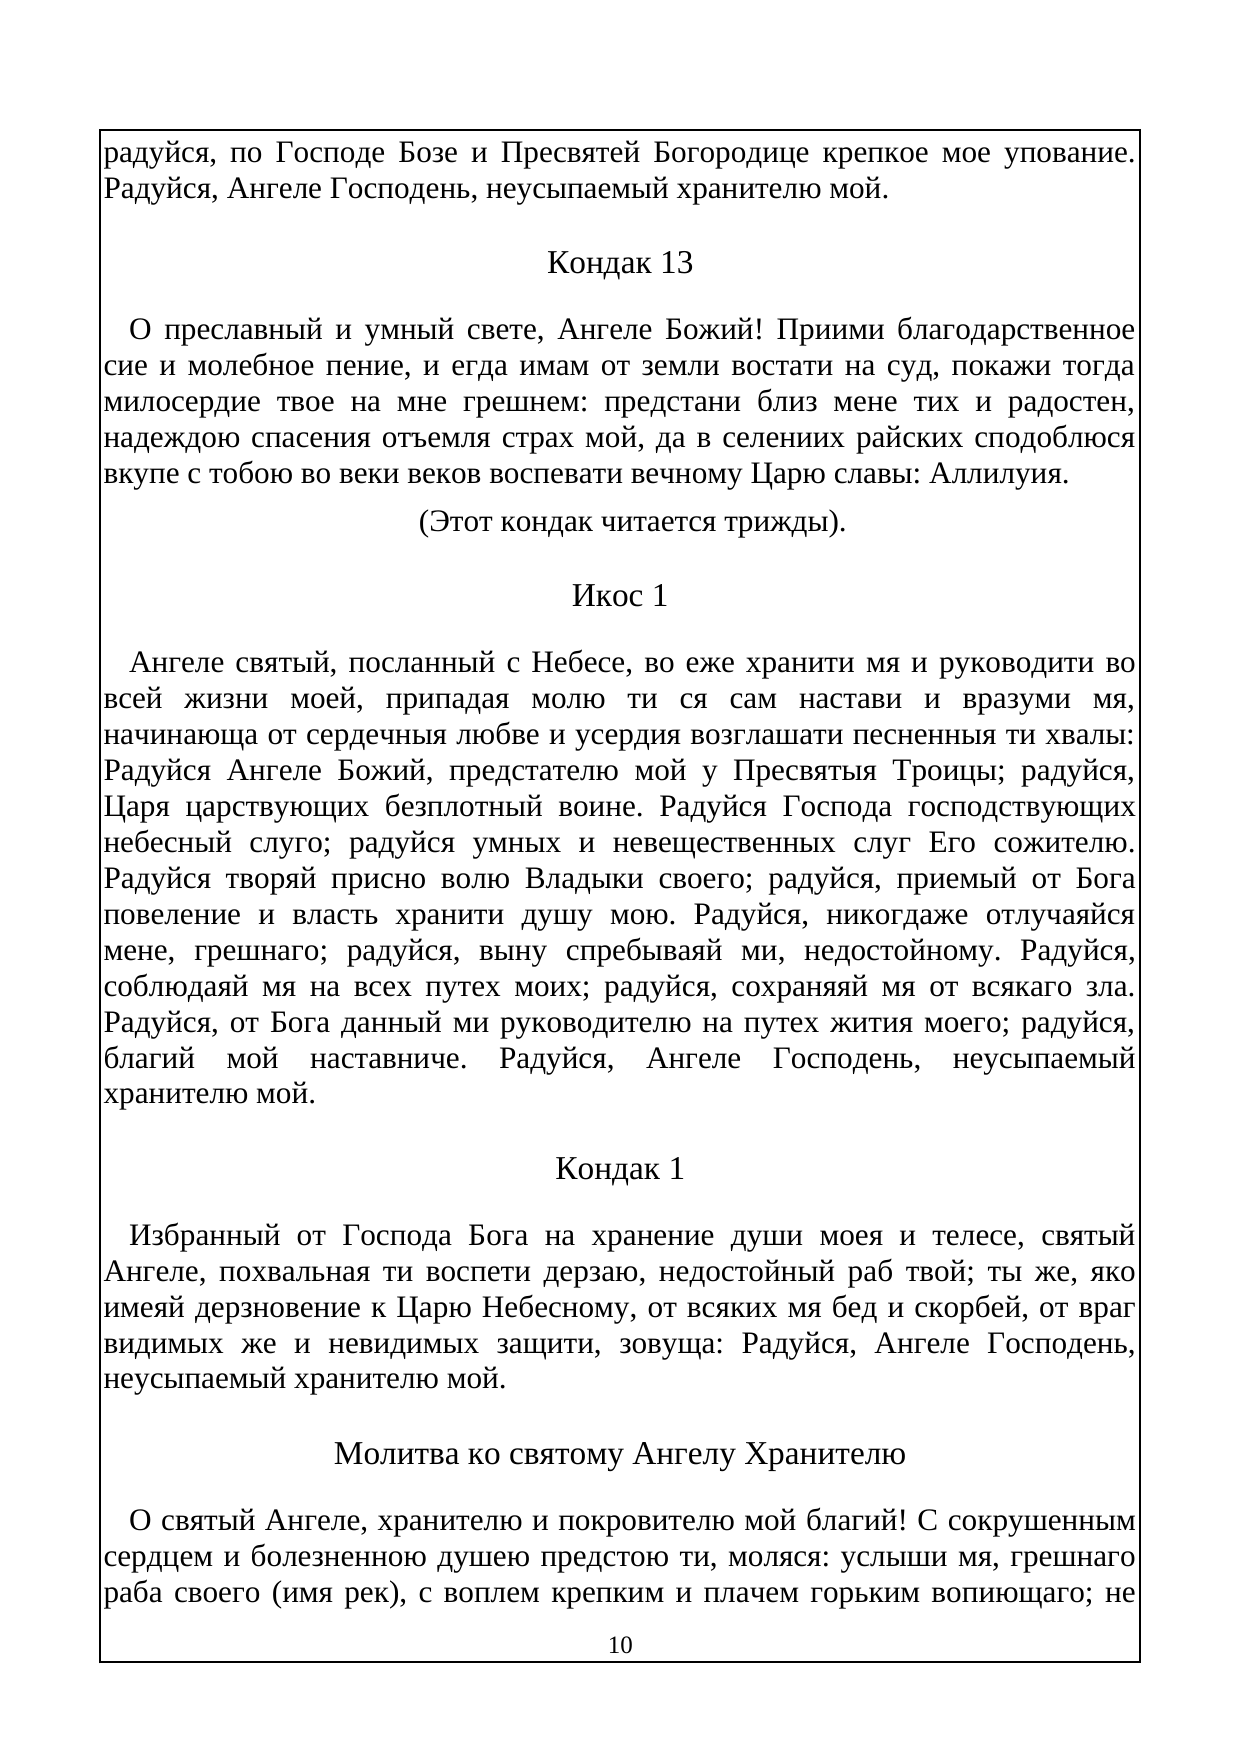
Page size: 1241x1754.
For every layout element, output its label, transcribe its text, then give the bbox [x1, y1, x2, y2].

text Ангеле святый, посланный с Небесе, во еже хранити мя и руководити во всей жизни моей, припадая молю ти ся сам настави и вразуми мя, начинающа от сердечныя любве и усердия возглашати песненныя ти хвалы: Радуйся Ангеле Божий, предстателю мой у Пресвятыя Троицы; радуйся, Царя царствующих безплотный воине. Радуйся Господа господствующих небесный слуго; радуйся умных и невещественных слуг Его сожителю. Радуйся творяй присно волю Владыки своего; радуйся, приемый от Бога повеление и власть хранити душу мою. Радуйся, никогдаже отлучаяйся мене, грешнаго; радуйся, выну спребываяй ми, недостойному. Радуйся, соблюдаяй мя на всех путех моих; радуйся, сохраняяй мя от всякаго зла. Радуйся, от Бога данный ми руководителю на путех жития моего; радуйся, благий мой наставниче. Радуйся, Ангеле Господень, неусыпаемый хранителю мой. [103, 643, 1137, 1111]
subtitle Кондак 13 [103, 242, 1137, 281]
text радуйся, по Господе Бозе и Пресвятей Богородице крепкое мое упование. Радуйся, Ангеле Господень, неусыпаемый хранителю мой. [103, 133, 1137, 205]
text (Этот кондак читается трижды). [103, 502, 1137, 538]
text Избранный от Господа Бога на хранение души моея и телесе, святый Ангеле, похвальная ти воспети дерзаю, недостойный раб твой; ты же, яко имеяй дерзновение к Царю Небесному, от всяких мя бед и скорбей, от враг видимых же и невидимых защити, зовуща: Радуйся, Ангеле Господень, неусыпаемый хранителю мой. [103, 1216, 1137, 1396]
text О святый Ангеле, хранителю и покровителю мой благий! С сокрушенным сердцем и болезненною душею предстою ти, моляся: услыши мя, грешнаго раба своего (имя рек), с воплем крепким и плачем горьким вопиющаго; не [103, 1501, 1137, 1609]
subtitle Икос 1 [103, 576, 1137, 614]
subtitle Кондак 1 [103, 1148, 1137, 1187]
subtitle Молитва ко святому Ангелу Хранителю [103, 1433, 1137, 1472]
text О преславный и умный свете, Ангеле Божий! Приими благодарственное сие и молебное пение, и егда имам от земли востати на суд, покажи тогда милосердие твое на мне грешнем: предстани близ мене тих и радостен, надеждою спасения отъемля страх мой, да в селениих райских сподоблюся вкупе с тобою во веки веков воспевати вечному Царю славы: Аллилуия. [103, 310, 1137, 490]
